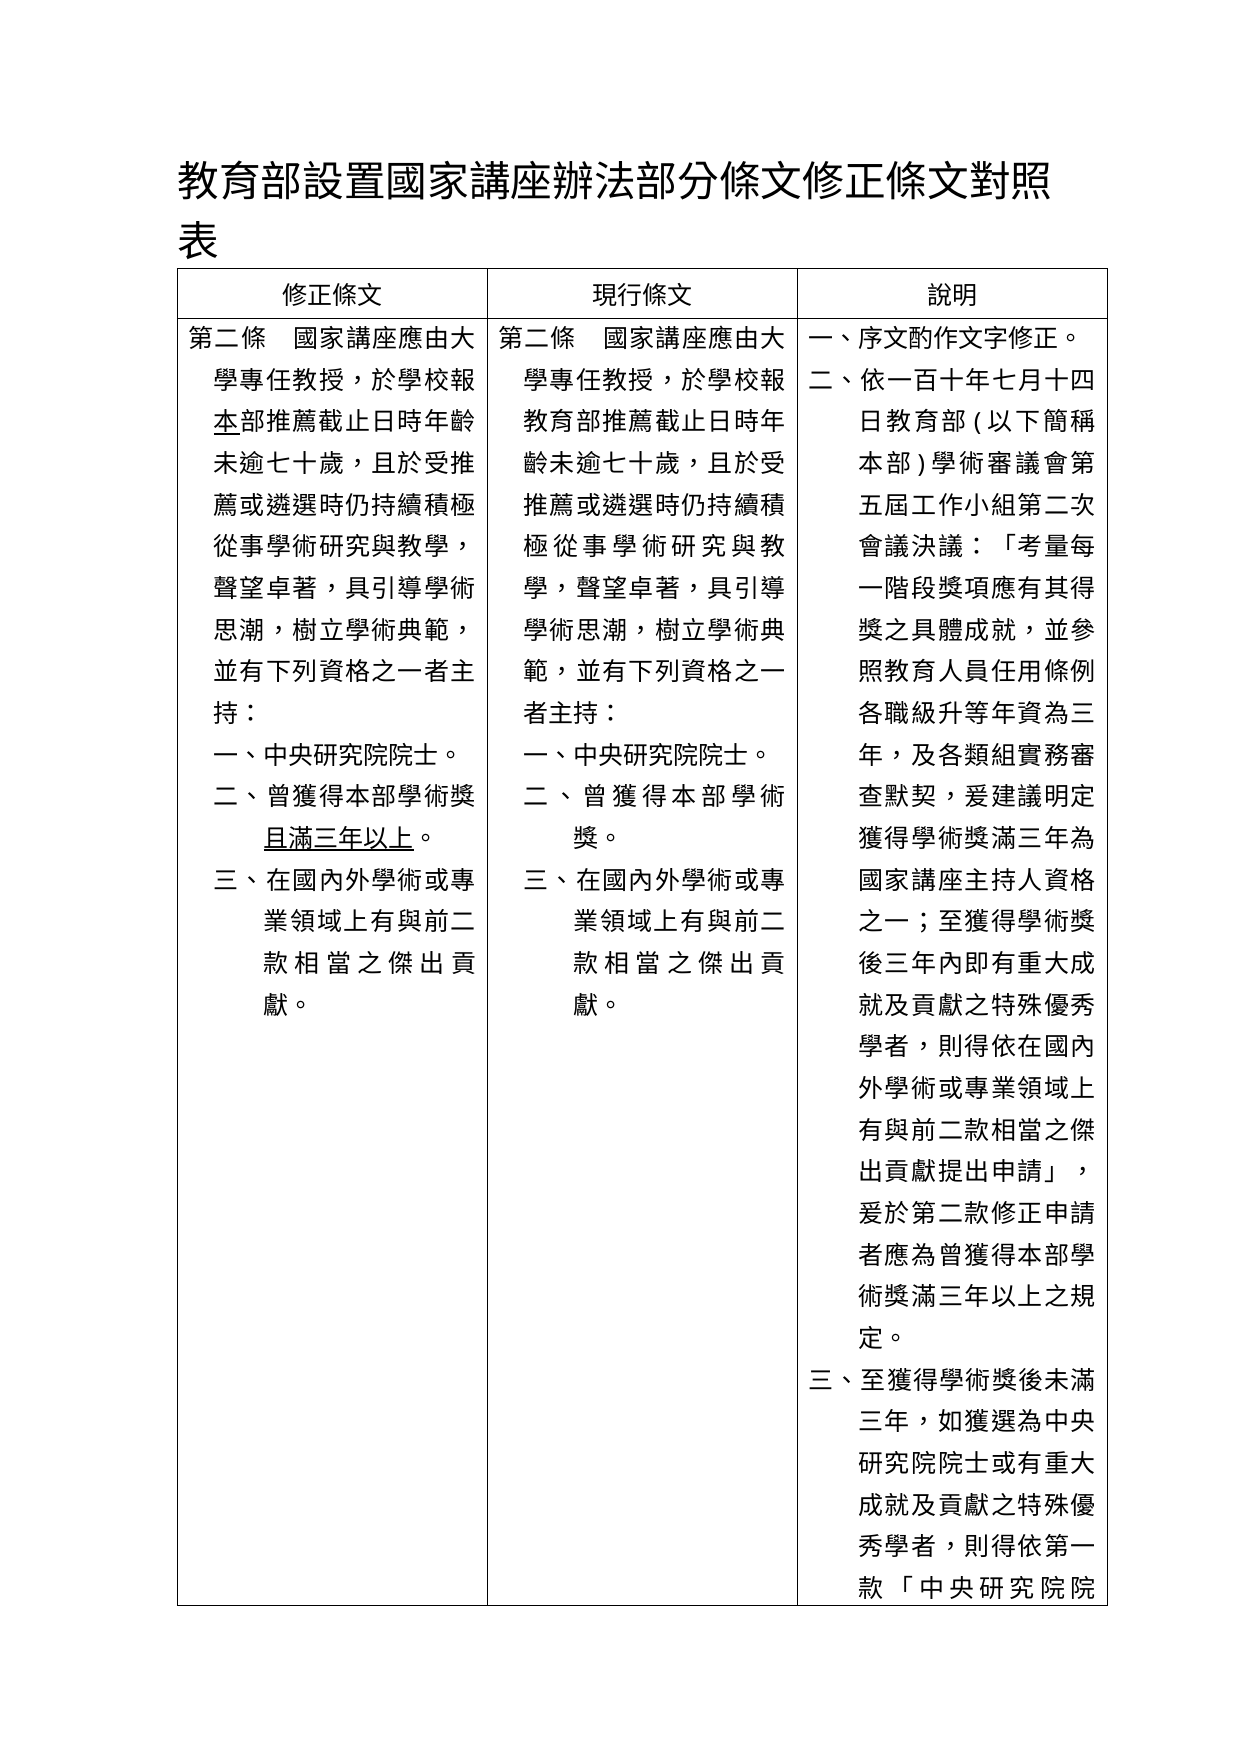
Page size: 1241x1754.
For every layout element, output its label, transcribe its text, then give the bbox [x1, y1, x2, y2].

table_header 現行條文 [488, 269, 797, 317]
table_cell 第二條 國家講座應由大學專任教授，於學校報本部推薦截止日時年齡未逾七十歲，且於受推薦或遴選時仍持續積極從事學術研究與教學，聲望卓著，具引導學術思潮，樹立學術典範，並有下列資格之一者主持： 一、中央研究院院士。 二、曾獲得本部學術獎且滿三年以上。 三、在國內外學術或專業領域上有與前二款相當之傑出貢獻。 [178, 319, 487, 1605]
table_header 說明 [798, 269, 1107, 317]
table_cell 第二條 國家講座應由大學專任教授，於學校報教育部推薦截止日時年齡未逾七十歲，且於受推薦或遴選時仍持續積極從事學術研究與教學，聲望卓著，具引導學術思潮，樹立學術典範，並有下列資格之一者主持： 一、中央研究院院士。 二、曾獲得本部學術獎。 三、在國內外學術或專業領域上有與前二款相當之傑出貢獻。 [488, 319, 797, 1605]
table_cell 一、序文酌作文字修正。 二、依一百十年七月十四日教育部(以下簡稱本部)學術審議會第五屆工作小組第二次會議決議：「考量每一階段獎項應有其得獎之具體成就，並參照教育人員任用條例各職級升等年資為三年，及各類組實務審查默契，爰建議明定獲得學術獎滿三年為國家講座主持人資格之一；至獲得學術獎後三年內即有重大成就及貢獻之特殊優秀學者，則得依在國內外學術或專業領域上有與前二款相當之傑出貢獻提出申請」，爰於第二款修正申請者應為曾獲得本部學術獎滿三年以上之規定。 三、至獲得學術獎後未滿三年，如獲選為中央研究院院士或有重大成就及貢獻之特殊優秀學者，則得依第一款「中央研究院院 [798, 319, 1107, 1605]
text 教育部設置國家講座辦法部分條文修正條文對照表 [177, 148, 1092, 268]
table_header 修正條文 [178, 269, 487, 317]
